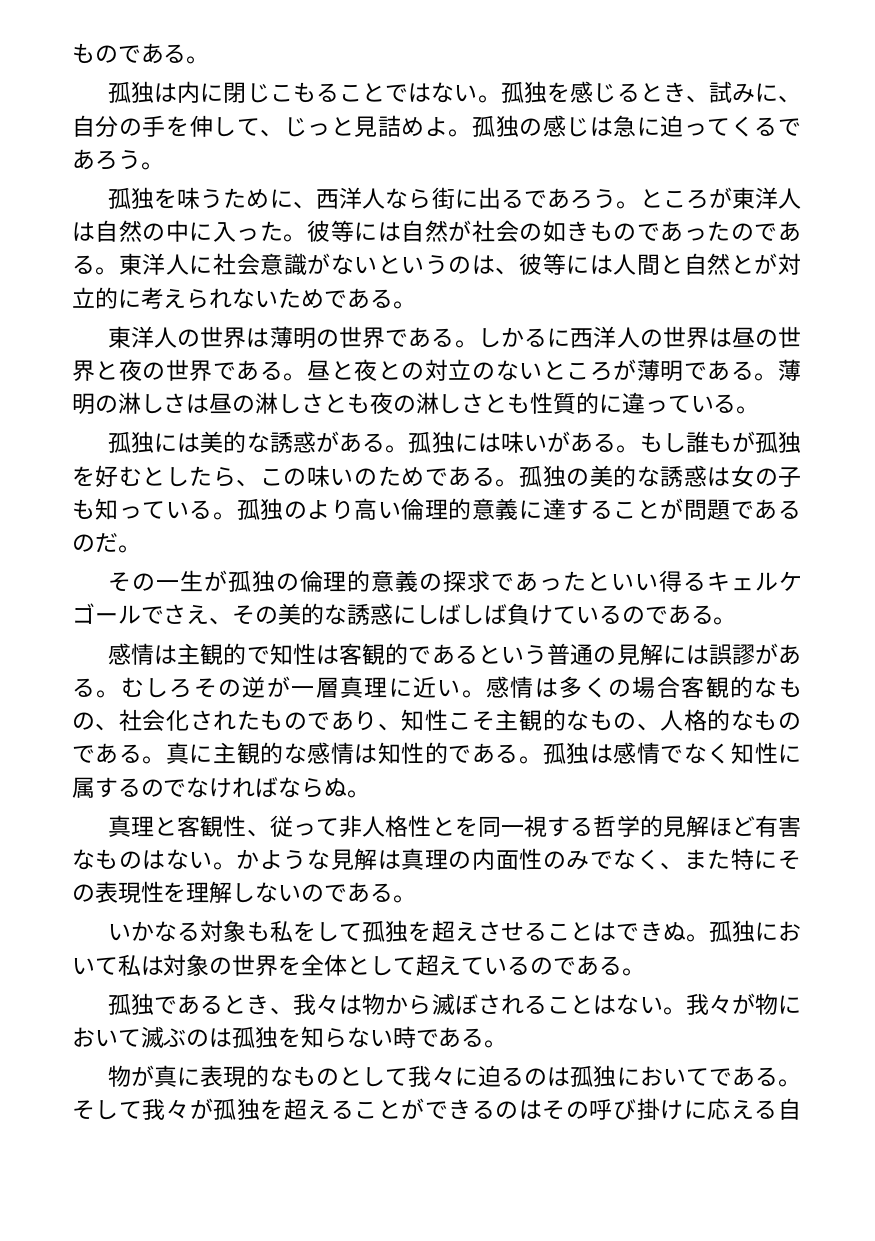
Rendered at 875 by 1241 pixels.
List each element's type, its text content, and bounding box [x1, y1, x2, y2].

text 物が真に表現的なものとして我々に迫るのは孤独においてである。そして我々が孤独を超えることができるのはその呼び掛けに応える自 [72, 1059, 802, 1126]
text 感情は主観的で知性は客観的であるという普通の見解には誤謬がある。むしろその逆が一層真理に近い。感情は多くの場合客観的なもの、社会化されたものであり、知性こそ主観的なもの、人格的なものである。真に主観的な感情は知性的である。孤独は感情でなく知性に属するのでなければならぬ。 [72, 637, 802, 803]
text 孤独であるとき、我々は物から滅ぼされることはない。我々が物において滅ぶのは孤独を知らない時である。 [72, 987, 802, 1053]
text 真理と客観性、従って非人格性とを同一視する哲学的見解ほど有害なものはない。かような見解は真理の内面性のみでなく、また特にその表現性を理解しないのである。 [72, 809, 802, 908]
text ものである。 [72, 36, 802, 69]
text 孤独は内に閉じこもることではない。孤独を感じるとき、試みに、自分の手を伸して、じっと見詰めよ。孤独の感じは急に迫ってくるであろう。 [72, 75, 802, 175]
text 孤独を味うために、西洋人なら街に出るであろう。ところが東洋人は自然の中に入った。彼等には自然が社会の如きものであったのである。東洋人に社会意識がないというのは、彼等には人間と自然とが対立的に考えられないためである。 [72, 181, 802, 314]
text その一生が孤独の倫理的意義の探求であったといい得るキェルケゴールでさえ、その美的な誘惑にしばしば負けているのである。 [72, 564, 802, 631]
text 孤独には美的な誘惑がある。孤独には味いがある。もし誰もが孤独を好むとしたら、この味いのためである。孤独の美的な誘惑は女の子も知っている。孤独のより高い倫理的意義に達することが問題であるのだ。 [72, 425, 802, 558]
text 東洋人の世界は薄明の世界である。しかるに西洋人の世界は昼の世界と夜の世界である。昼と夜との対立のないところが薄明である。薄明の淋しさは昼の淋しさとも夜の淋しさとも性質的に違っている。 [72, 320, 802, 419]
text いかなる対象も私をして孤独を超えさせることはできぬ。孤独において私は対象の世界を全体として超えているのである。 [72, 914, 802, 981]
